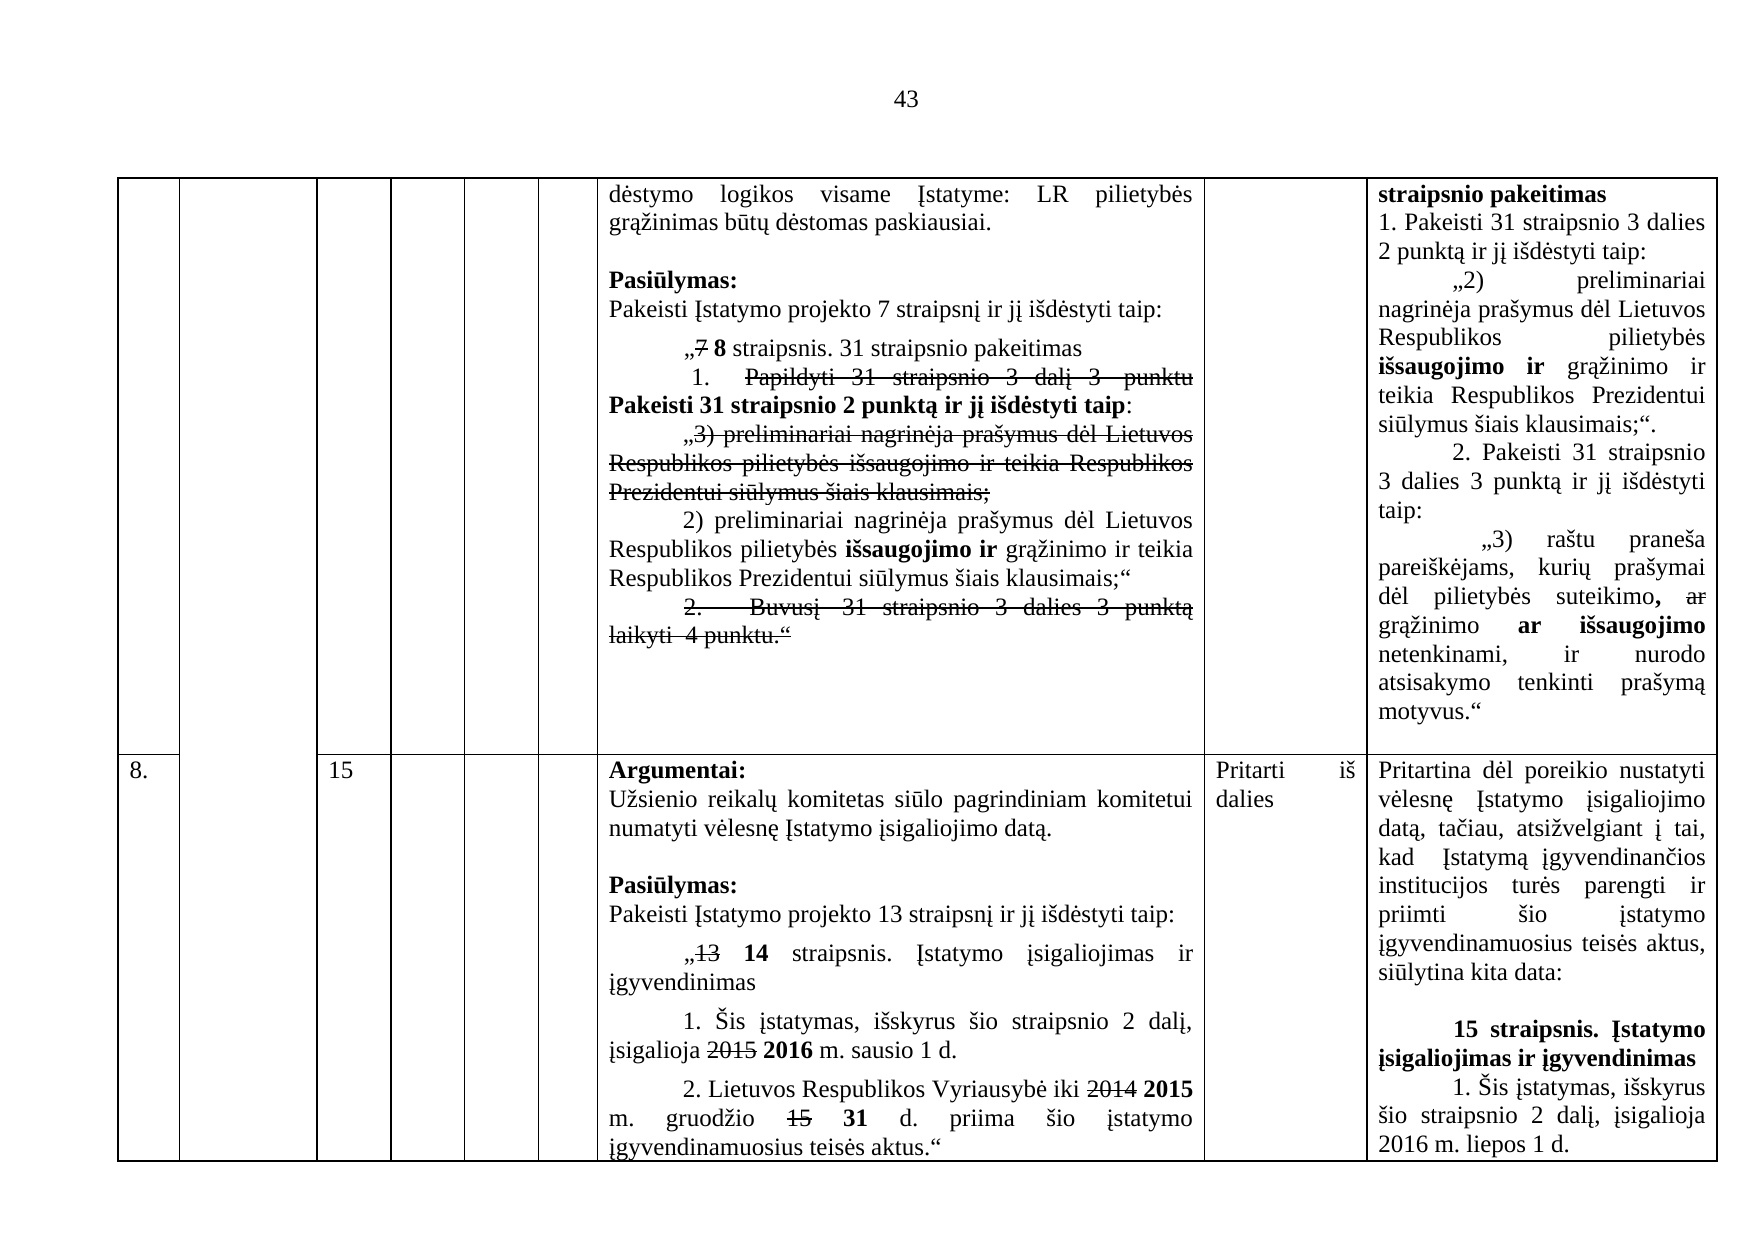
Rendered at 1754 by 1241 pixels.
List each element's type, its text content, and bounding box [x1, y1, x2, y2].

table_cell [180, 179, 316, 1160]
table_cell Pritarti iš dalies [1205, 755, 1366, 1160]
table_cell 15 [318, 755, 390, 1160]
table_cell [465, 179, 538, 754]
table_cell [392, 755, 464, 1160]
table_cell [465, 755, 538, 1160]
table_cell straipsnio pakeitimas 1. Pakeisti 31 straipsnio 3 dalies 2 punktą ir jį išdėstyti taip: „2) preliminariai nagrinėja prašymus dėl Lietuvos Respublikos pilietybės išsaugojimo ir grąžinimo ir teikia Respublikos Prezidentui siūlymus šiais klausimais;“. 2. Pakeisti 31 straipsnio 3 dalies 3 punktą ir jį išdėstyti taip: „3) raštu praneša pareiškėjams, kurių prašymai dėl pilietybės suteikimo, ar grąžinimo ar išsaugojimo netenkinami, ir nurodo atsisakymo tenkinti prašymą motyvus.“ [1368, 179, 1716, 754]
table_cell 8. [119, 755, 179, 1160]
table_cell [539, 179, 597, 754]
table_cell Pritartina dėl poreikio nustatyti vėlesnę Įstatymo įsigaliojimo datą, tačiau, atsižvelgiant į tai, kad Įstatymą įgyvendinančios institucijos turės parengti ir priimti šio įstatymo įgyvendinamuosius teisės aktus, siūlytina kita data: 15 straipsnis. Įstatymo įsigaliojimas ir įgyvendinimas 1. Šis įstatymas, išskyrus šio straipsnio 2 dalį, įsigalioja 2016 m. liepos 1 d. [1368, 755, 1716, 1160]
table_cell [318, 179, 390, 754]
table_cell [392, 179, 464, 754]
table_cell [119, 179, 179, 754]
table_cell [1205, 179, 1366, 754]
table_cell [539, 755, 597, 1160]
table_cell Argumentai: Užsienio reikalų komitetas siūlo pagrindiniam komitetui numatyti vėlesnę Įstatymo įsigaliojimo datą. Pasiūlymas: Pakeisti Įstatymo projekto 13 straipsnį ir jį išdėstyti taip: „13 14 straipsnis. Įstatymo įsigaliojimas ir įgyvendinimas 1. Šis įstatymas, išskyrus šio straipsnio 2 dalį, įsigalioja 2015 2016 m. sausio 1 d. 2. Lietuvos Respublikos Vyriausybė iki 2014 2015 m. gruodžio 15 31 d. priima šio įstatymo įgyvendinamuosius teisės aktus.“ [598, 755, 1204, 1160]
table_cell Argumentai: Užsienio reikalų komitetas siūlo pagrindiniam komitetui laikytis nuoseklios LR pilietybės įgijimo institutų dėstymo logikos visame Įstatyme: LR pilietybės grąžinimas būtų dėstomas paskiausiai. Pasiūlymas: Pakeisti Įstatymo projekto 7 straipsnį ir jį išdėstyti taip: „7 8 straipsnis. 31 straipsnio pakeitimas 1. Papildyti 31 straipsnio 3 dalį 3 punktu Pakeisti 31 straipsnio 2 punktą ir jį išdėstyti taip: „3) preliminariai nagrinėja prašymus dėl Lietuvos Respublikos pilietybės išsaugojimo ir teikia Respublikos Prezidentui siūlymus šiais klausimais; 2) preliminariai nagrinėja prašymus dėl Lietuvos Respublikos pilietybės išsaugojimo ir grąžinimo ir teikia Respublikos Prezidentui siūlymus šiais klausimais;“ 2. Buvusį 31 straipsnio 3 dalies 3 punktą laikyti 4 punktu.“ [598, 179, 1204, 754]
